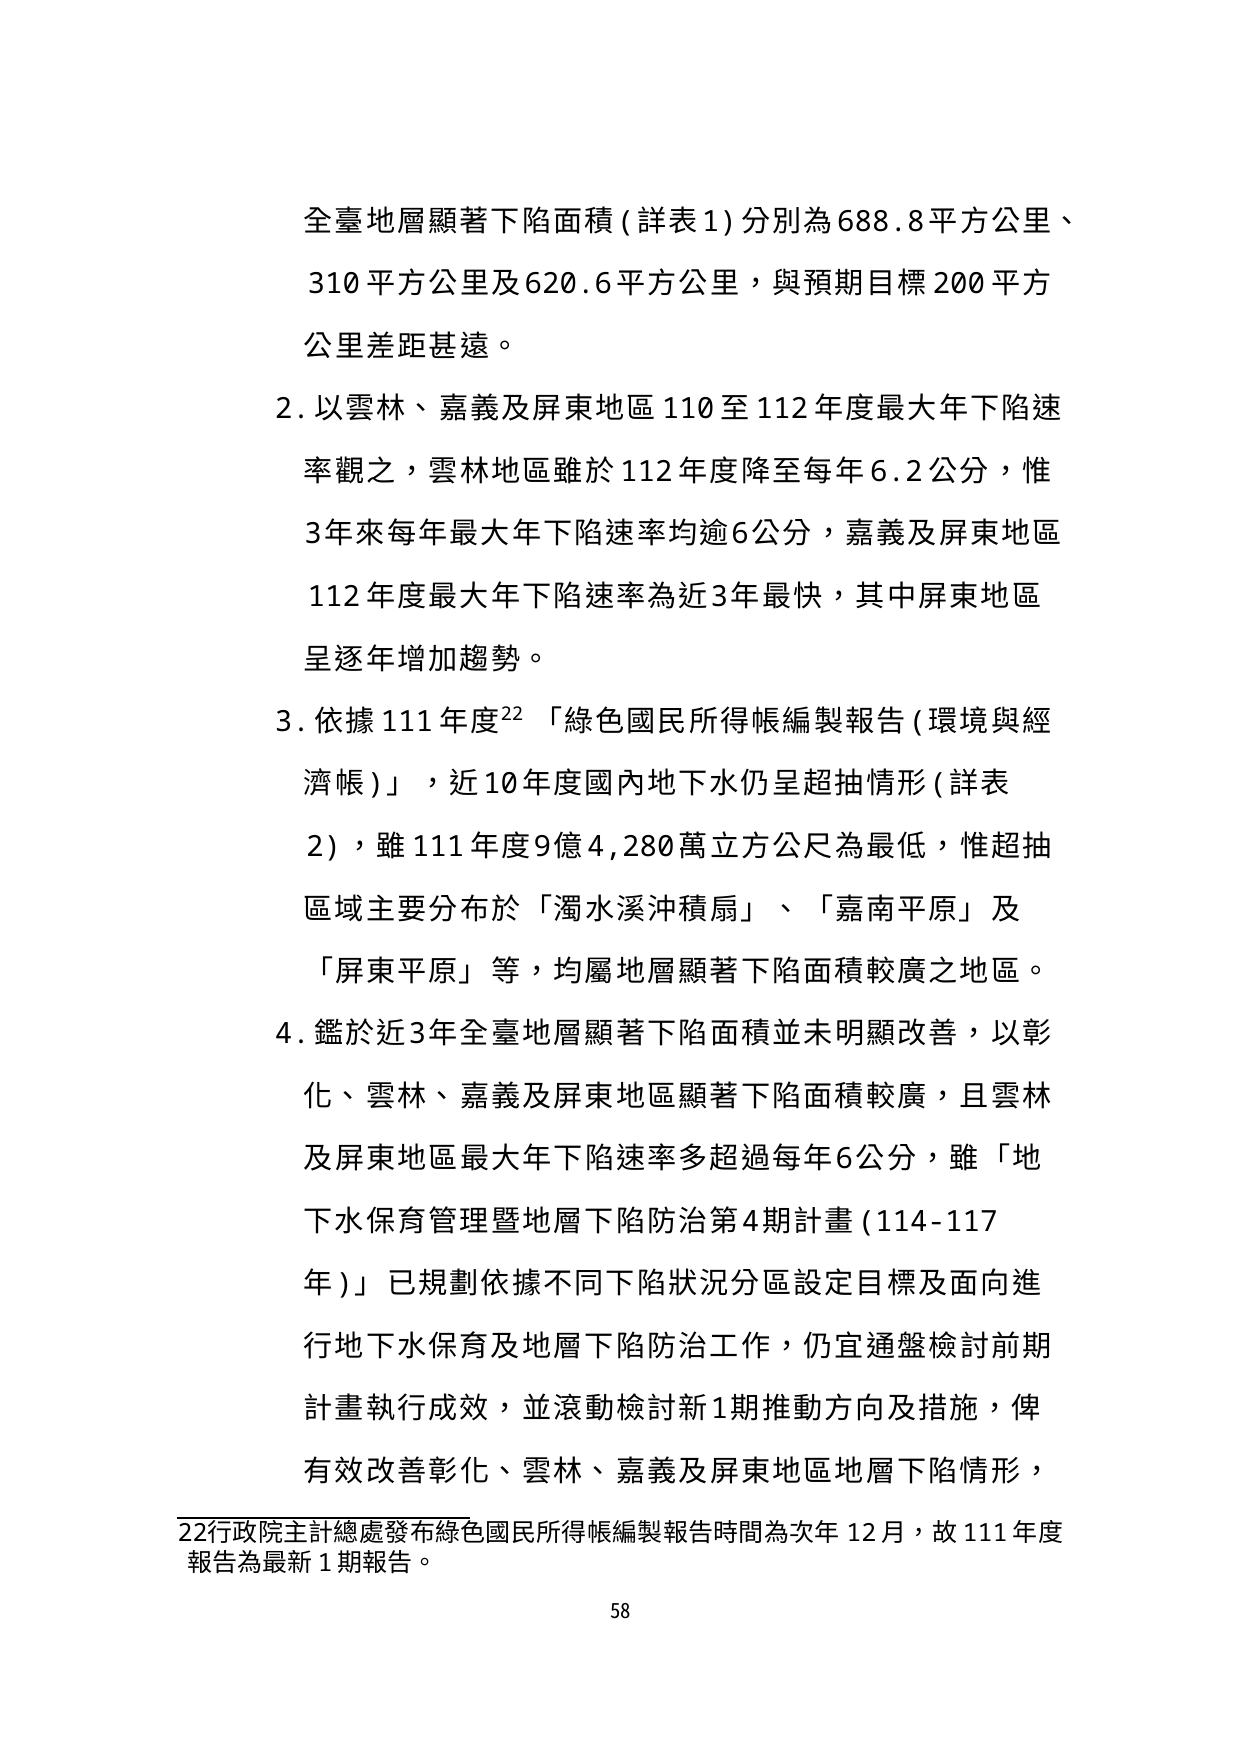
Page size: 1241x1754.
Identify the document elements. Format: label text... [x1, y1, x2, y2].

text 行政院主計總處發布綠色國民所得帳編製報告時間為次年12月，故111年度報告為最新1期報告。 [177, 1518, 1063, 1577]
text 2.以雲林、嘉義及屏東地區110至112年度最大年下陷速率觀之，雲林地區雖於112年度降至每年6.2公分，惟3年來每年最大年下陷速率均逾6公分，嘉義及屏東地區112年度最大年下陷速率為近3年最快，其中屏東地區呈逐年增加趨勢。 [266, 365, 1063, 677]
text 1.據水利署提供之資料，雲林中部4鄉鎮指標井110至113年4年平均最低地下水位回升約0.5公尺，至其他地區指標井4年平均最低地下水位回升約1.5公尺，均超過地下水位回升目標值0.2公尺，惟110至112年度全臺地層顯著下陷面積(詳表1)分別為688.8平方公里、310平方公里及620.6平方公里，與預期目標200平方公里差距甚遠。 [266, 177, 1063, 365]
text 4.鑑於近3年全臺地層顯著下陷面積並未明顯改善，以彰化、雲林、嘉義及屏東地區顯著下陷面積較廣，且雲林及屏東地區最大年下陷速率多超過每年6公分，雖「地下水保育管理暨地層下陷防治第4期計畫(114-117年)」已規劃依據不同下陷狀況分區設定目標及面向進行地下水保育及地層下陷防治工作，仍宜通盤檢討前期計畫執行成效，並滾動檢討新1期推動方向及措施，俾有效改善彰化、雲林、嘉義及屏東地區地層下陷情形， [266, 990, 1063, 1490]
text 3.依據111年度「綠色國民所得帳編製報告(環境與經濟帳)」，近10年度國內地下水仍呈超抽情形(詳表2)，雖111年度9億4,280萬立方公尺為最低，惟超抽區域主要分布於「濁水溪沖積扇」、「嘉南平原」及「屏東平原」等，均屬地層顯著下陷面積較廣之地區。 [266, 677, 1063, 990]
